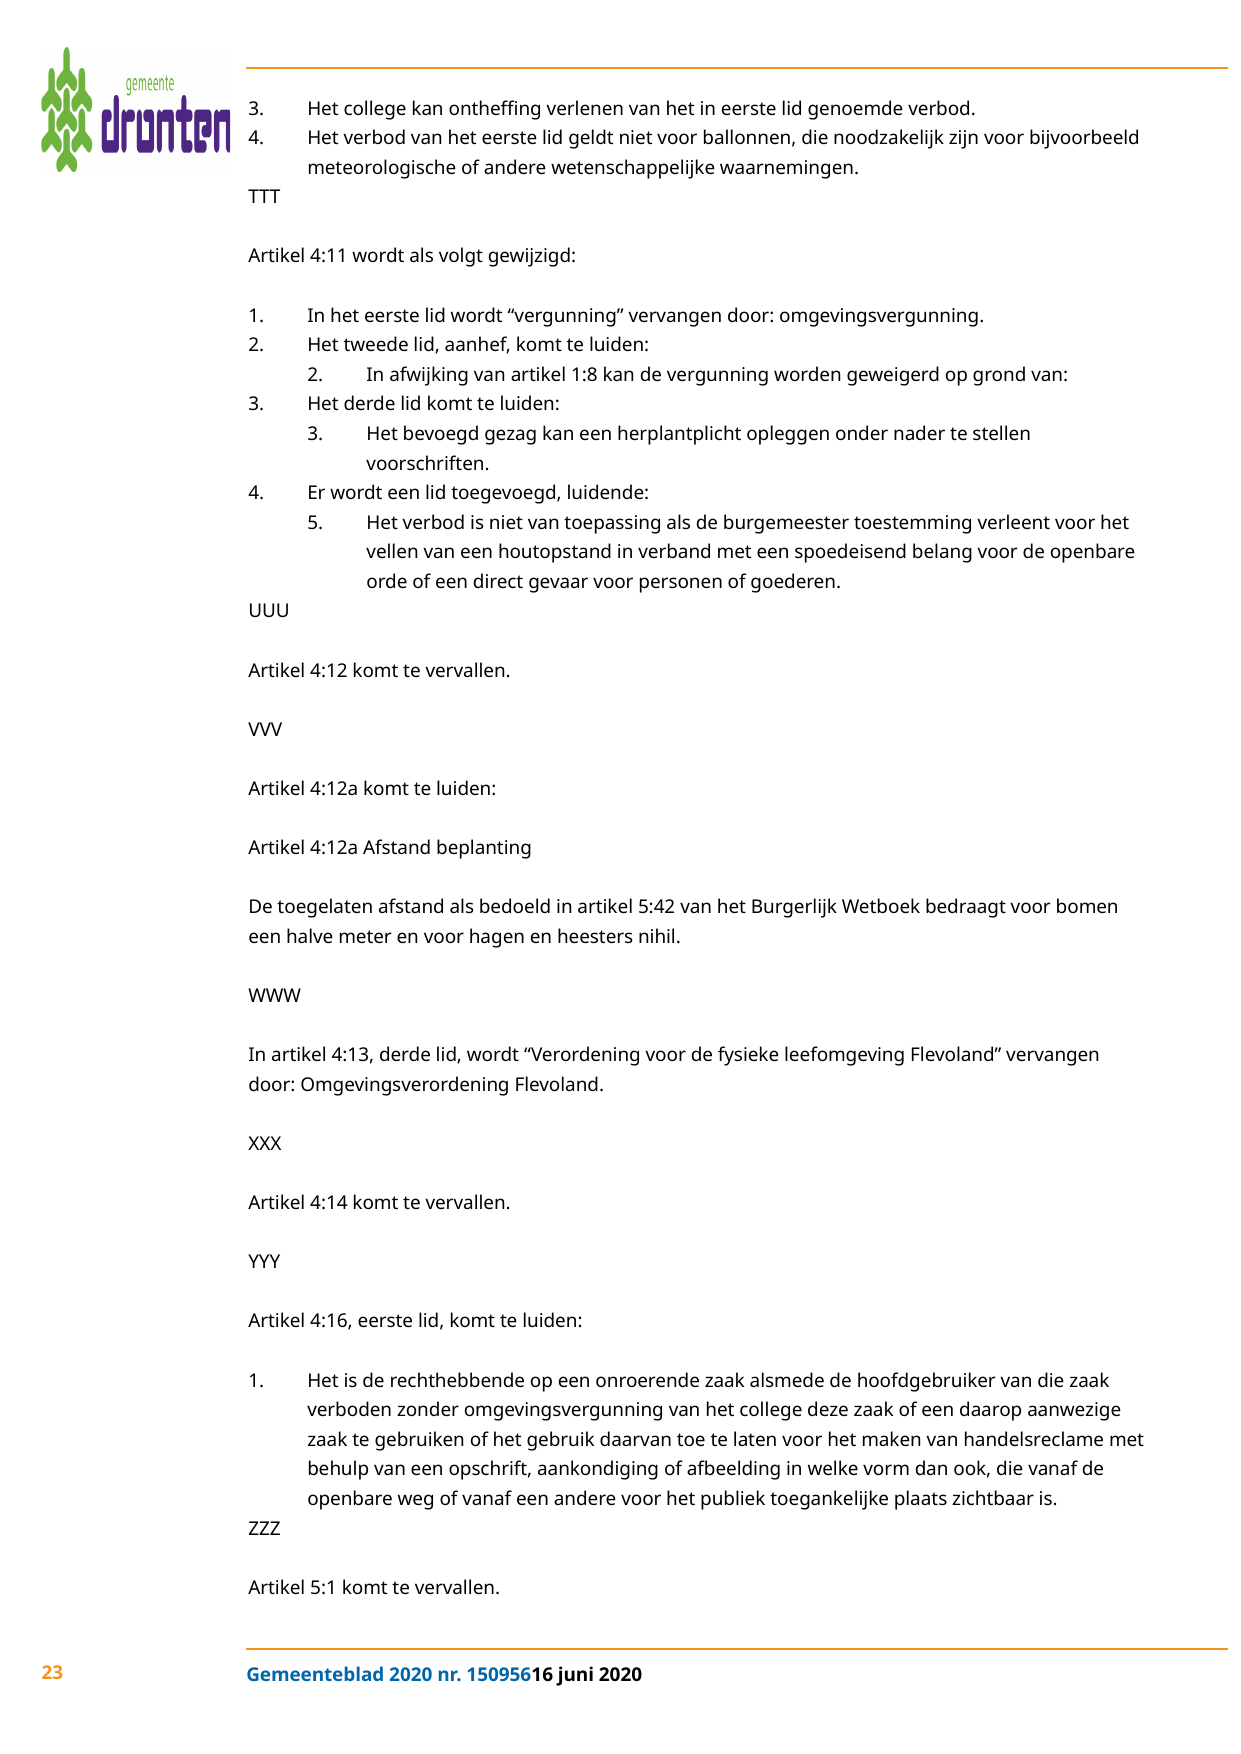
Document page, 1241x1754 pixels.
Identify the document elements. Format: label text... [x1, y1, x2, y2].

list Het verbod van het eerste lid geldt niet voor ballonnen, die noodzakelijk zijn voor bijvoorbeeld meteorologische of andere wetenschappelijke waarnemingen. [248, 124, 1152, 180]
text VVV [248, 716, 1152, 742]
list In afwijking van artikel 1:8 kan de vergunning worden geweigerd op grond van: [307, 361, 1152, 387]
text YYY [248, 1248, 1152, 1274]
text Artikel 5:1 komt te vervallen. [248, 1574, 1152, 1600]
text Artikel 4:16, eerste lid, komt te luiden: [248, 1308, 1152, 1333]
text De toegelaten afstand als bedoeld in artikel 5:42 van het Burgerlijk Wetboek bedraagt voor bomen een halve meter en voor hagen en heesters nihil. [248, 893, 1152, 949]
text In artikel 4:13, derde lid, wordt “Verordening voor de fysieke leefomgeving Flevoland” vervangen door: Omgevingsverordening Flevoland. [248, 1041, 1152, 1097]
text Artikel 4:12 komt te vervallen. [248, 657, 1152, 683]
text Artikel 4:11 wordt als volgt gewijzigd: [248, 243, 1152, 268]
text UUU [248, 598, 1152, 623]
text XXX [248, 1130, 1152, 1156]
picture [41, 47, 231, 172]
text Artikel 4:14 komt te vervallen. [248, 1189, 1152, 1215]
text Artikel 4:12a Afstand beplanting [248, 834, 1152, 860]
text ZZZ [248, 1515, 1152, 1541]
list In het eerste lid wordt “vergunning” vervangen door: omgevingsvergunning. [248, 302, 1152, 328]
list Het verbod is niet van toepassing als de burgemeester toestemming verleent voor het vellen van een houtopstand in verband met een spoedeisend belang voor de openbare orde of een direct gevaar voor personen of goederen. [307, 509, 1152, 594]
list Er wordt een lid toegevoegd, luidende: [248, 479, 1152, 505]
text TTT [248, 183, 1152, 209]
list Het bevoegd gezag kan een herplantplicht opleggen onder nader te stellen voorschriften. [307, 420, 1152, 476]
text Artikel 4:12a komt te luiden: [248, 775, 1152, 801]
list Het college kan ontheffing verlenen van het in eerste lid genoemde verbod. [248, 95, 1152, 121]
text WWW [248, 982, 1152, 1008]
list Het is de rechthebbende op een onroerende zaak alsmede de hoofdgebruiker van die zaak verboden zonder omgevingsvergunning van het college deze zaak of een daarop aanwezige zaak te gebruiken of het gebruik daarvan toe te laten voor het maken van handelsreclame met behulp van een opschrift, aankondiging of afbeelding in welke vorm dan ook, die vanaf de openbare weg of vanaf een andere voor het publiek toegankelijke plaats zichtbaar is. [248, 1367, 1152, 1511]
list Het derde lid komt te luiden: [248, 391, 1152, 416]
list Het tweede lid, aanhef, komt te luiden: [248, 331, 1152, 357]
